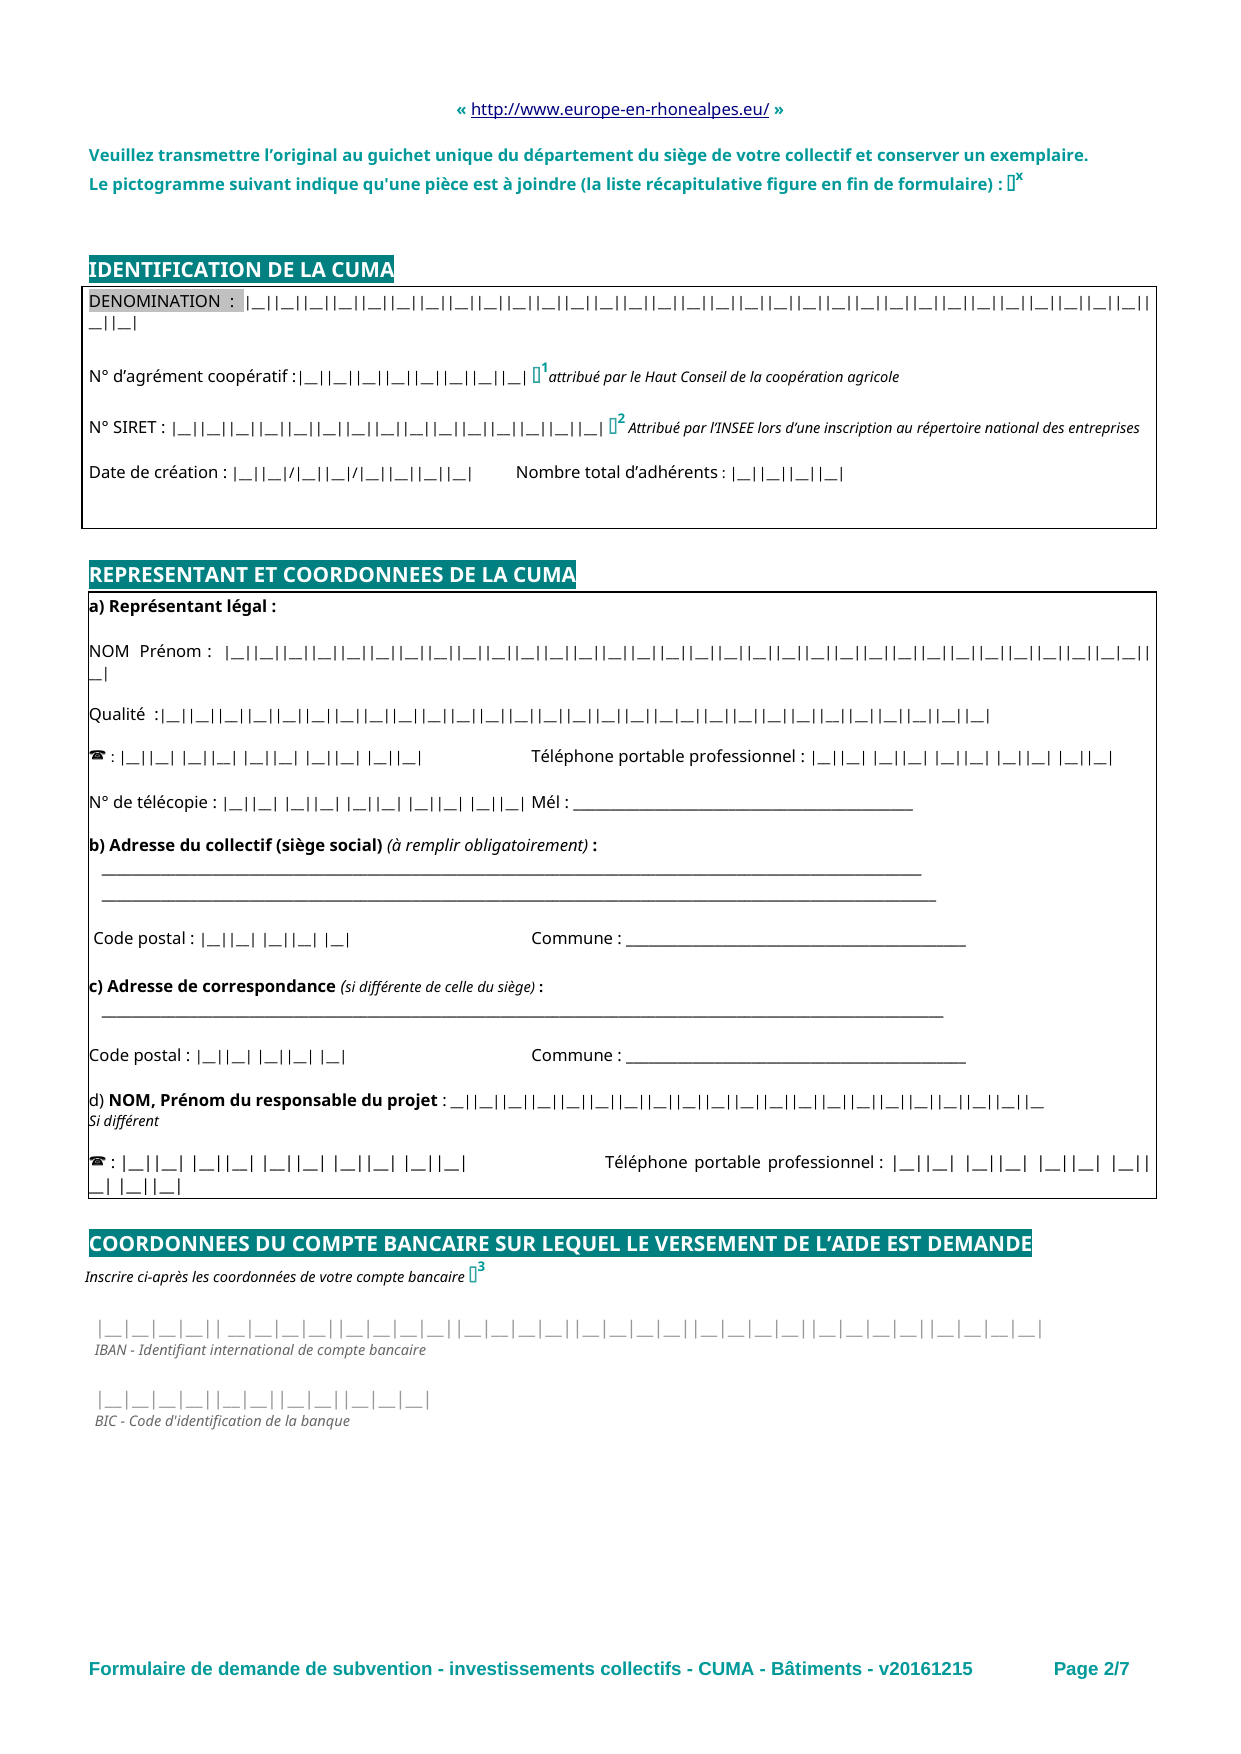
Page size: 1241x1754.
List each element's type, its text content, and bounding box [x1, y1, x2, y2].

text BIC - Code d'identification de la banque [94, 1411, 1146, 1431]
text __________________________________________________________________________________________________________________ [89, 998, 1152, 1020]
text NOM Prénom : |__||__||__||__||__||__||__||__||__||__||__||__||__||__||__||__||__||__||__||__||__||__||__||__||__||__||__||__||__||__||__|__||__| [89, 640, 1152, 683]
text Code postal : |__||__| |__||__| |__| Commune : ______________________________________________ [89, 927, 1152, 949]
text N° SIRET : |__||__||__||__||__||__||__||__||__||__||__||__||__||__||__| 2 Attribué par l’INSEE lors d’une inscription au répertoire national des entreprises [89, 409, 1152, 440]
text a) Représentant légal : [89, 593, 1156, 617]
text Code postal : |__||__| |__||__| |__| Commune : ______________________________________________ [89, 1043, 1152, 1066]
text _________________________________________________________________________________________________________________ [89, 881, 1152, 904]
text IBAN - Identifiant international de compte bancaire [94, 1340, 1146, 1360]
text IDENTIFICATION DE LA CUMAPUMA [89, 255, 1152, 283]
text b) Adresse du collectif (siège social) (à remplir obligatoirement) : [89, 833, 1152, 856]
text « http://www.europe-en-rhonealpes.eu/ » [89, 98, 1152, 120]
text N° de télécopie : |__||__| |__||__| |__||__| |__||__| |__||__| Mél : ______________________________________________ [89, 791, 1152, 813]
text Le pictogramme suivant indique qu'une pièce est à joindre (la liste récapitulative figure en fin de formulaire) : x [89, 166, 1152, 197]
text c) Adresse de correspondance (si différente de celle du siège) : [89, 975, 1152, 998]
text  : |__||__| |__||__| |__||__| |__||__| |__||__| Téléphone portable professionnel : |__||__| |__||__| |__||__| |__||__| |__||__| [89, 745, 1152, 768]
text Qualité :|__||__||__||__||__||__||__||__||__||__||__||__||__||__||__||__||__||__|__||__||__||__||__||__||__||__||__||__||__| [89, 702, 1152, 725]
text |__|__|__|__||__|__||__|__||__|__|__| [94, 1385, 1146, 1411]
text Veuillez transmettre l’original au guichet unique du département du siège de votre collectif et conserver un exemplaire. [89, 143, 1152, 166]
text  : |__||__| |__||__| |__||__| |__||__| |__||__| Téléphone portable professionnel : |__||__| |__||__| |__||__| |__||__| |__||__| [89, 1148, 1156, 1198]
text |__|__|__|__|| __|__|__|__||__|__|__|__||__|__|__|__||__|__|__|__||__|__|__|__||__|__|__|__||__|__|__|__| [94, 1314, 1146, 1340]
text _______________________________________________________________________________________________________________ [89, 856, 1152, 878]
text d) NOM, Prénom du responsable du projet : __||__||__||__||__||__||__||__||__||__||__||__||__||__||__||__||__||__||__||__||__ [89, 1088, 1152, 1111]
text Si différent [89, 1111, 1152, 1131]
text Inscrire ci-après les coordonnées de votre compte bancaire 3 [85, 1257, 1152, 1289]
text REPRESENTANT ET COORDONNEES DE LA CUMA [89, 560, 1152, 589]
text N° d’agrément coopératif :|__||__||__||__||__||__||__||__| 1attribué par le Haut Conseil de la coopération agricole [89, 358, 1152, 389]
text COORDONNEES DU COMPTE BANCAIRE SUR LEQUEL LE VERSEMENT DE L’AIDE EST DEMANDE [89, 1229, 1153, 1257]
text Date de création : |__||__|/|__||__|/|__||__||__||__| Nombre total d’adhérents : |__||__||__||__| [89, 460, 1152, 483]
text DENOMINATION : |__||__||__||__||__||__||__||__||__||__||__||__||__||__||__||__||__||__||__||__||__||__||__||__||__||__||__||__||__||__||__||__||__| [83, 287, 1156, 332]
